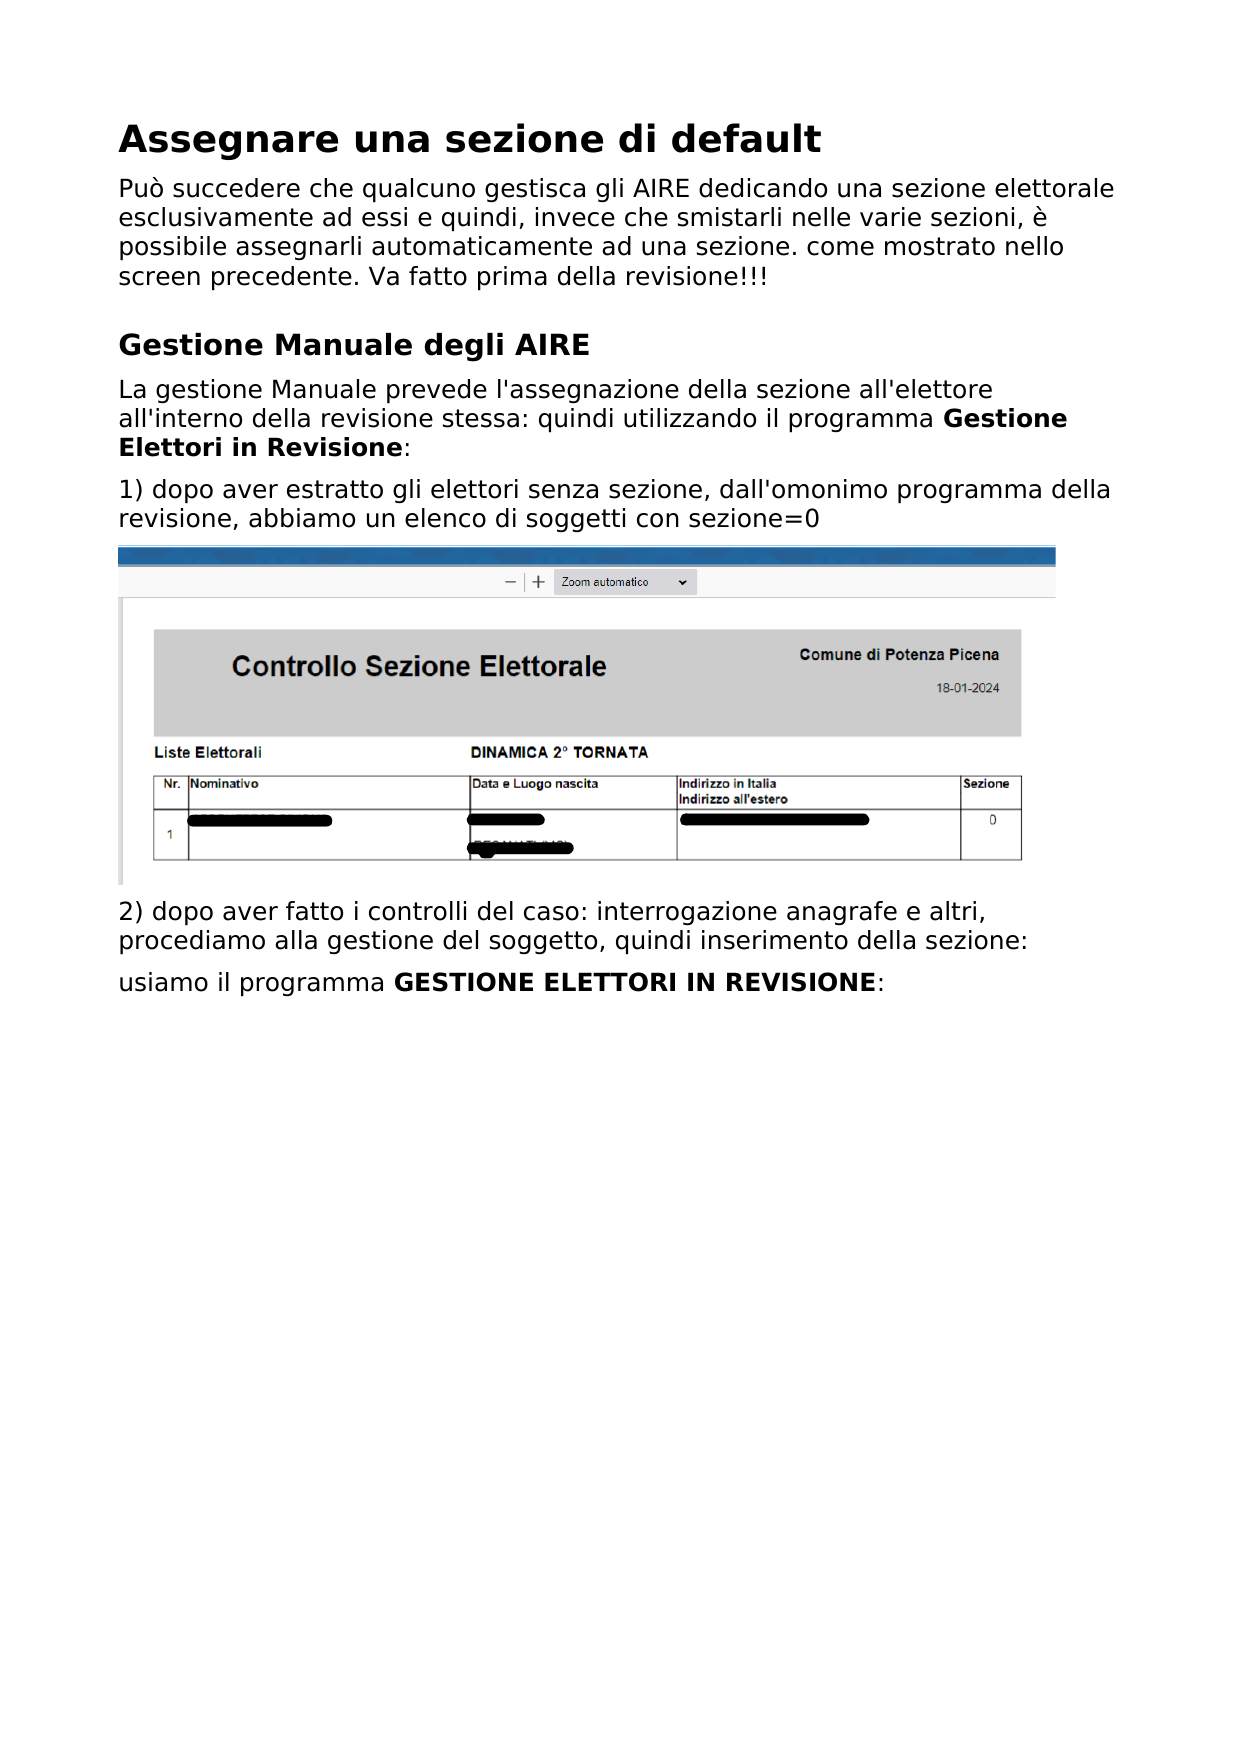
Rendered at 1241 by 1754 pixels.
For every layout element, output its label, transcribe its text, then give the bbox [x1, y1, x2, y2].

subtitle Gestione Manuale degli AIRE [118, 328, 1122, 362]
text 1) dopo aver estratto gli elettori senza sezione, dall'omonimo programma della revisione, abbiamo un elenco di soggetti con sezione=0 [118, 475, 1122, 533]
subtitle Assegnare una sezione di default [118, 118, 1122, 162]
text La gestione Manuale prevede l'assegnazione della sezione all'elettore all'interno della revisione stessa: quindi utilizzando il programma Gestione Elettori in Revisione: [118, 375, 1122, 462]
text usiamo il programma GESTIONE ELETTORI IN REVISIONE: [118, 968, 1122, 997]
text 2) dopo aver fatto i controlli del caso: interrogazione anagrafe e altri, procediamo alla gestione del soggetto, quindi inserimento della sezione: [118, 897, 1122, 955]
text Può succedere che qualcuno gestisca gli AIRE dedicando una sezione elettorale esclusivamente ad essi e quindi, invece che smistarli nelle varie sezioni, è possibile assegnarli automaticamente ad una sezione. come mostrato nello screen precedente. Va fatto prima della revisione!!! [118, 174, 1122, 291]
picture [118, 545, 1056, 885]
